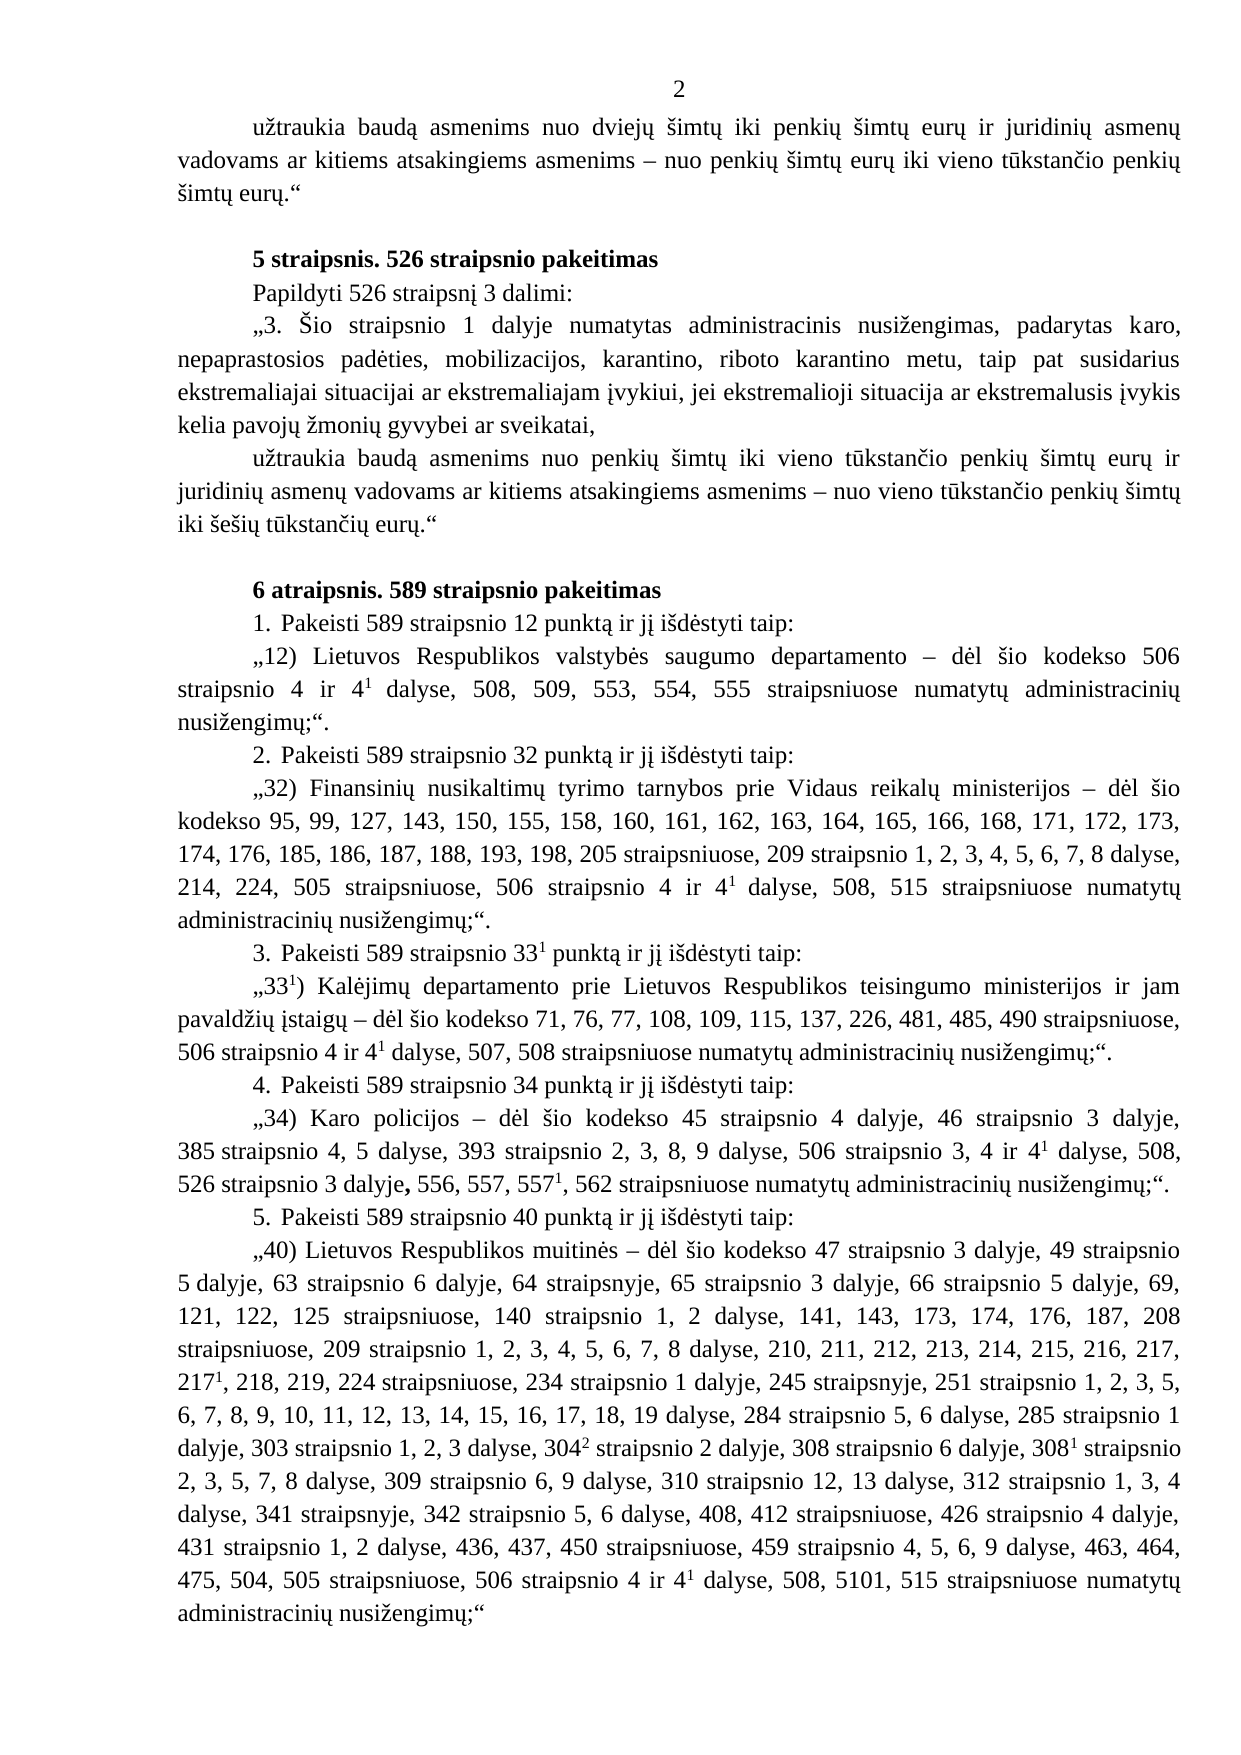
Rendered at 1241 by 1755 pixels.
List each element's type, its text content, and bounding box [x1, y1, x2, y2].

text 6 atraipsnis. 589 straipsnio pakeitimas [177, 575, 1181, 603]
text „3. Šio straipsnio 1 dalyje numatytas administracinis nusižengimas, padarytas karo, nepaprastosios padėties, mobilizacijos, karantino, riboto karantino metu, taip pat susidarius ekstremaliajai situacijai ar ekstremaliajam įvykiui, jei ekstremalioji situacija ar ekstremalusis įvykis kelia pavojų žmonių gyvybei ar sveikatai, [177, 311, 1181, 438]
text „12) Lietuvos Respublikos valstybės saugumo departamento – dėl šio kodekso 506 straipsnio 4 ir 41 dalyse, 508, 509, 553, 554, 555 straipsniuose numatytų administracinių nusižengimų;“. [177, 641, 1181, 736]
text 2. Pakeisti 589 straipsnio 32 punktą ir jį išdėstyti taip: [177, 740, 1181, 769]
text „32) Finansinių nusikaltimų tyrimo tarnybos prie Vidaus reikalų ministerijos – dėl šio kodekso 95, 99, 127, 143, 150, 155, 158, 160, 161, 162, 163, 164, 165, 166, 168, 171, 172, 173, 174, 176, 185, 186, 187, 188, 193, 198, 205 straipsniuose, 209 straipsnio 1, 2, 3, 4, 5, 6, 7, 8 dalyse, 214, 224, 505 straipsniuose, 506 straipsnio 4 ir 41 dalyse, 508, 515 straipsniuose numatytų administracinių nusižengimų;“. [177, 773, 1181, 934]
text „40) Lietuvos Respublikos muitinės – dėl šio kodekso 47 straipsnio 3 dalyje, 49 straipsnio 5 dalyje, 63 straipsnio 6 dalyje, 64 straipsnyje, 65 straipsnio 3 dalyje, 66 straipsnio 5 dalyje, 69, 121, 122, 125 straipsniuose, 140 straipsnio 1, 2 dalyse, 141, 143, 173, 174, 176, 187, 208 straipsniuose, 209 straipsnio 1, 2, 3, 4, 5, 6, 7, 8 dalyse, 210, 211, 212, 213, 214, 215, 216, 217, 2171, 218, 219, 224 straipsniuose, 234 straipsnio 1 dalyje, 245 straipsnyje, 251 straipsnio 1, 2, 3, 5, 6, 7, 8, 9, 10, 11, 12, 13, 14, 15, 16, 17, 18, 19 dalyse, 284 straipsnio 5, 6 dalyse, 285 straipsnio 1 dalyje, 303 straipsnio 1, 2, 3 dalyse, 3042 straipsnio 2 dalyje, 308 straipsnio 6 dalyje, 3081 straipsnio 2, 3, 5, 7, 8 dalyse, 309 straipsnio 6, 9 dalyse, 310 straipsnio 12, 13 dalyse, 312 straipsnio 1, 3, 4 dalyse, 341 straipsnyje, 342 straipsnio 5, 6 dalyse, 408, 412 straipsniuose, 426 straipsnio 4 dalyje, 431 straipsnio 1, 2 dalyse, 436, 437, 450 straipsniuose, 459 straipsnio 4, 5, 6, 9 dalyse, 463, 464, 475, 504, 505 straipsniuose, 506 straipsnio 4 ir 41 dalyse, 508, 5101, 515 straipsniuose numatytų administracinių nusižengimų;“ [177, 1235, 1181, 1627]
text Papildyti 526 straipsnį 3 dalimi: [252, 278, 1181, 306]
text 4. Pakeisti 589 straipsnio 34 punktą ir jį išdėstyti taip: [177, 1070, 1181, 1099]
text 3. Pakeisti 589 straipsnio 331 punktą ir jį išdėstyti taip: [177, 938, 1181, 967]
text 5 straipsnis. 526 straipsnio pakeitimas [177, 244, 1181, 273]
text užtraukia baudą asmenims nuo penkių šimtų iki vieno tūkstančio penkių šimtų eurų ir juridinių asmenų vadovams ar kitiems atsakingiems asmenims – nuo vieno tūkstančio penkių šimtų iki šešių tūkstančių eurų.“ [177, 443, 1181, 537]
text 5. Pakeisti 589 straipsnio 40 punktą ir jį išdėstyti taip: [177, 1202, 1181, 1231]
text užtraukia baudą asmenims nuo dviejų šimtų iki penkių šimtų eurų ir juridinių asmenų vadovams ar kitiems atsakingiems asmenims – nuo penkių šimtų eurų iki vieno tūkstančio penkių šimtų eurų.“ [177, 112, 1181, 207]
text „34) Karo policijos – dėl šio kodekso 45 straipsnio 4 dalyje, 46 straipsnio 3 dalyje, 385 straipsnio 4, 5 dalyse, 393 straipsnio 2, 3, 8, 9 dalyse, 506 straipsnio 3, 4 ir 41 dalyse, 508, 526 straipsnio 3 dalyje, 556, 557, 5571, 562 straipsniuose numatytų administracinių nusižengimų;“. [177, 1103, 1181, 1198]
text „331) Kalėjimų departamento prie Lietuvos Respublikos teisingumo ministerijos ir jam pavaldžių įstaigų – dėl šio kodekso 71, 76, 77, 108, 109, 115, 137, 226, 481, 485, 490 straipsniuose, 506 straipsnio 4 ir 41 dalyse, 507, 508 straipsniuose numatytų administracinių nusižengimų;“. [177, 971, 1181, 1066]
text 1. Pakeisti 589 straipsnio 12 punktą ir jį išdėstyti taip: [177, 608, 1181, 637]
